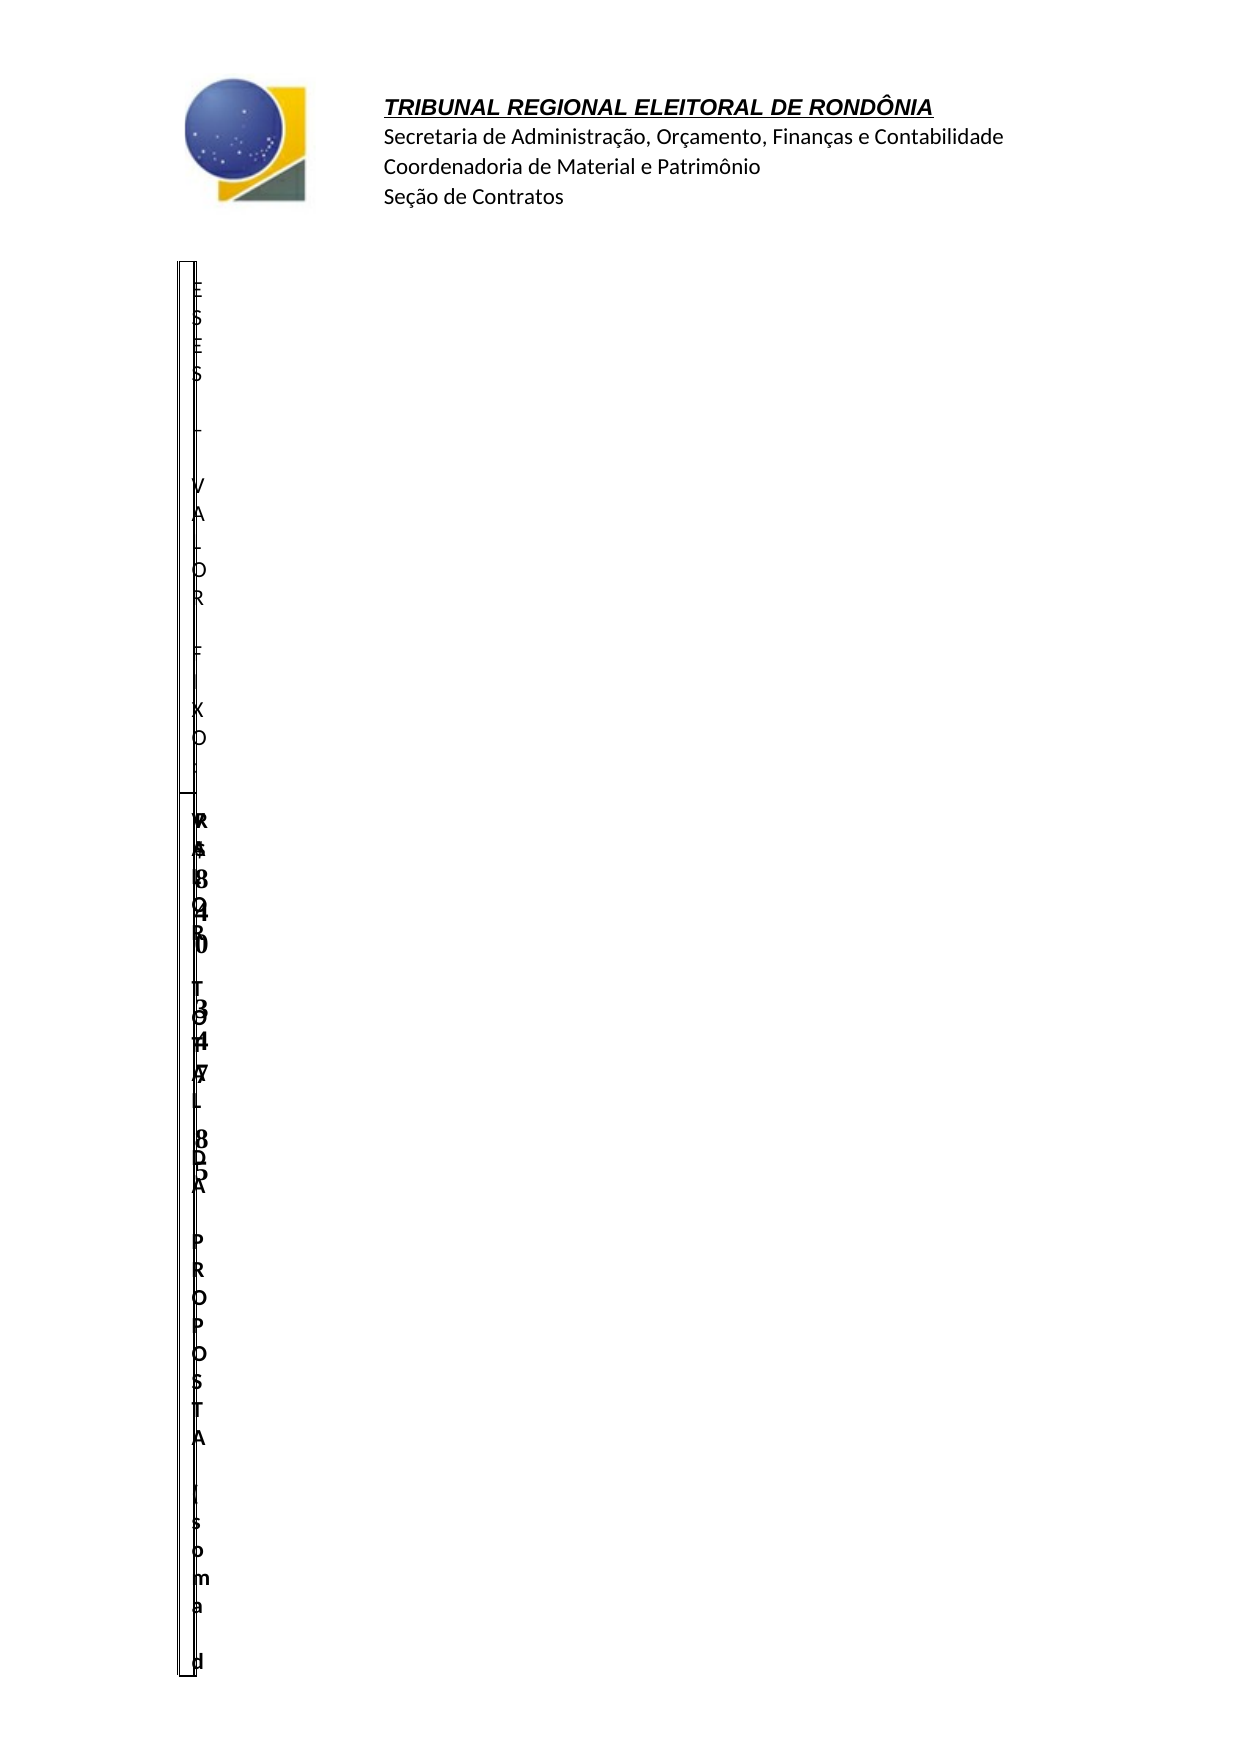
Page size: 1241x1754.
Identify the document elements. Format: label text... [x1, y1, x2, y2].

table_cell (2) VALOR ESTIMADO DE DESLOCAMENTOS (DIÁRIAS E PASSAGENS) PARA 03 MESES – VALOR FIXO: [180, 262, 193, 792]
table_cell VALOR TOTAL DA PROPOSTA (soma dos valores variáveis (1) com os fixos (2 e 3): [180, 794, 193, 1675]
